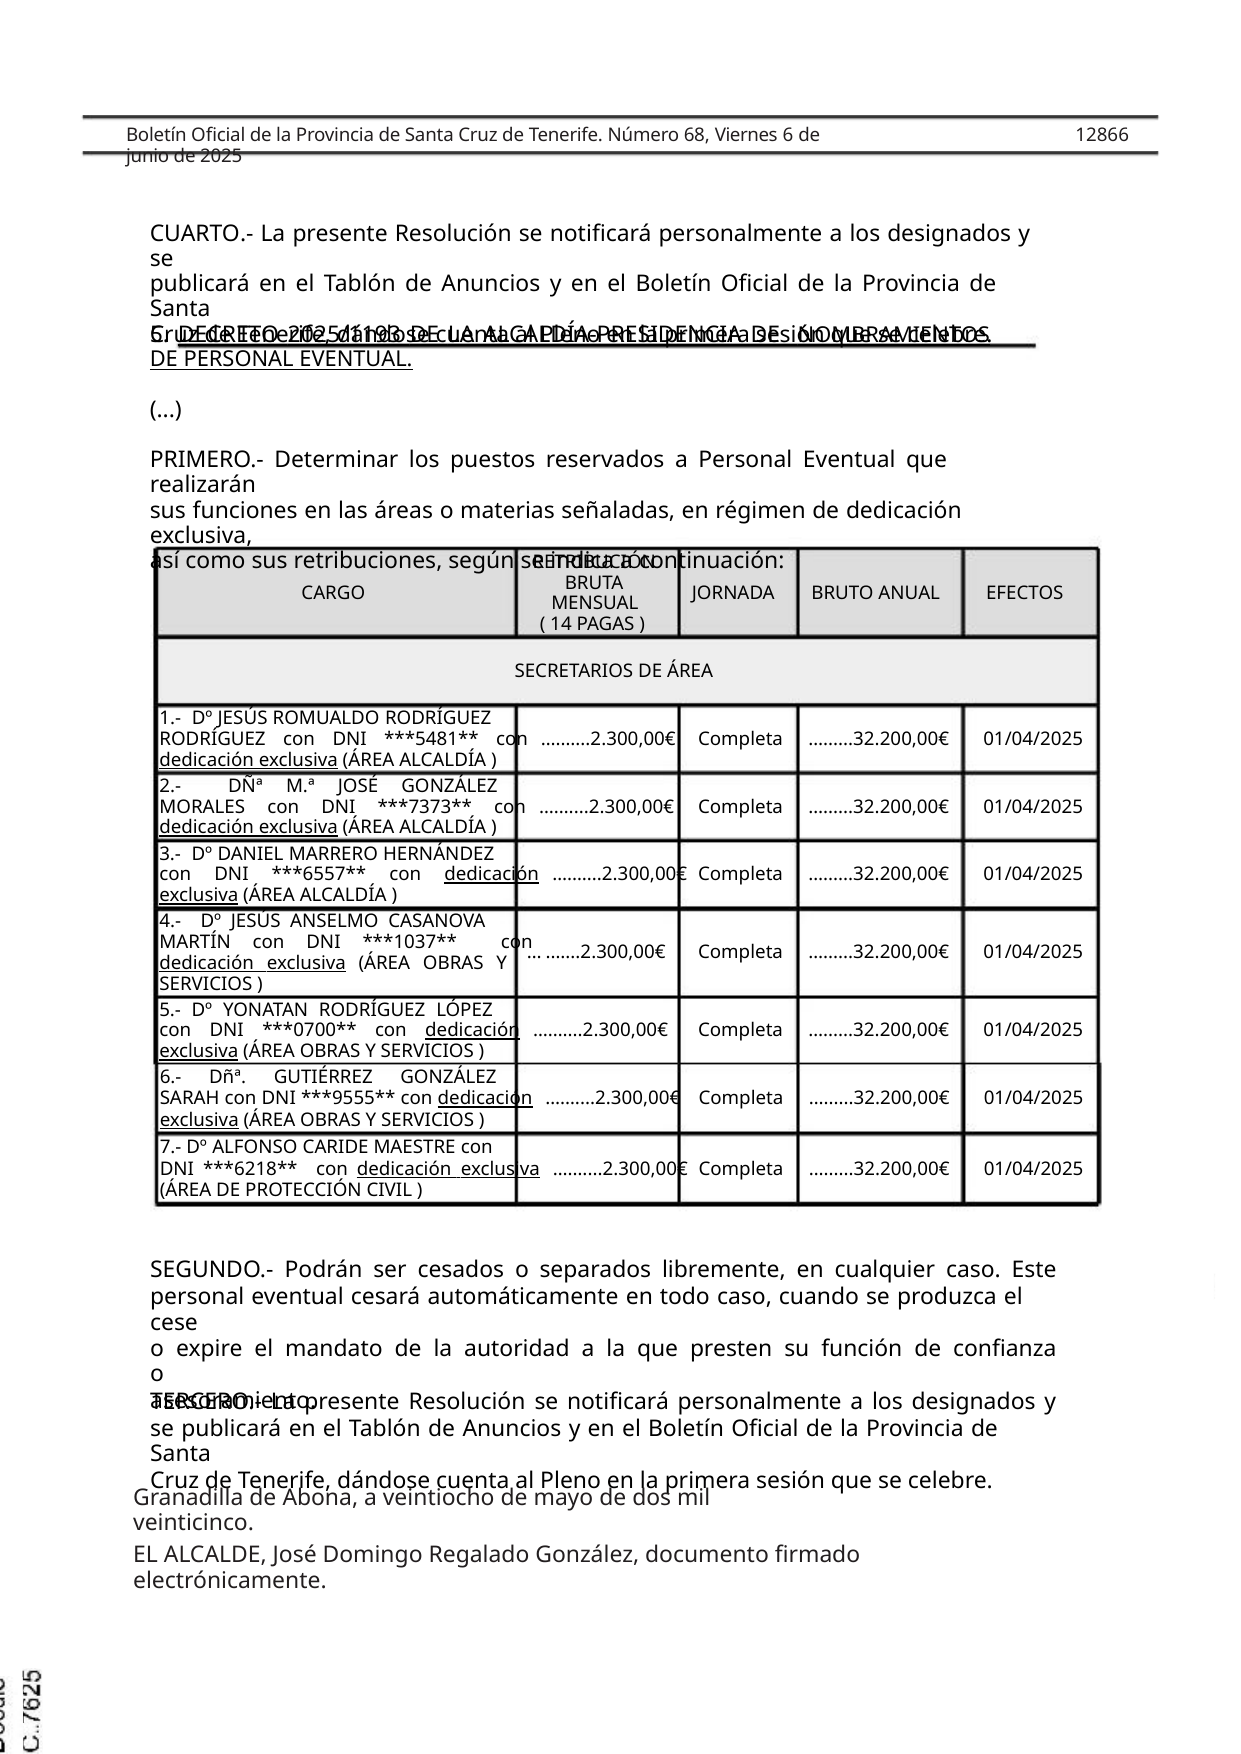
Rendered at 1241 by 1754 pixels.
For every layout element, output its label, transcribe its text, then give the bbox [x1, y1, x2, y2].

text 12866 [1075, 124, 1147, 145]
text CARGO [301, 583, 396, 603]
text exclusiva (ÁREA OBRAS Y SERVICIOS ) [159, 1041, 531, 1062]
text Completa [698, 1158, 803, 1179]
text se publicará en el Tablón de Anuncios y en el Boletín Oficial de la Provincia de Santa [150, 1416, 1061, 1467]
text …......32.200,00€ [808, 942, 977, 963]
text BRUTA [564, 573, 687, 593]
text dedicación exclusiva (ÁREA ALCALDÍA ) [159, 749, 693, 770]
text .- Dº DANIEL MARRERO HERNÁNDEZ [169, 844, 538, 864]
text …......32.200,00€ [808, 1158, 977, 1179]
text Completa [698, 942, 803, 963]
text RETRIBUCIÓN [532, 552, 687, 572]
text personal eventual cesará automáticamente en todo caso, cuando se produzca el cese [150, 1284, 1061, 1335]
text 5. DECRETO 2025/1193 DE LA ALCALDÍA-PRESIDENCIA DE NOMBRAMIENTOS [149, 322, 1060, 348]
text 01/04/2025 [983, 864, 1102, 885]
text …......32.200,00€ [808, 864, 977, 885]
text …......32.200,00€ [808, 797, 977, 817]
text EFECTOS [986, 583, 1099, 603]
text Completa [698, 1088, 803, 1109]
text .- Dº YONATAN RODRÍGUEZ LÓPEZ [169, 1000, 538, 1020]
text Cruz de Tenerife, dándose cuenta al Pleno en la primera sesión que se celebre. [150, 1468, 1061, 1493]
text (ÁREA DE PROTECCIÓN CIVIL ) [159, 1180, 693, 1201]
text 01/04/2025 [983, 797, 1102, 817]
text SEGUNDO.- Podrán ser cesados o separados libremente, en cualquier caso. Este [150, 1257, 1061, 1283]
text MENSUAL [551, 593, 687, 614]
text 7.- Dº ALFONSO CARIDE MAESTRE con [159, 1137, 539, 1158]
text SECRETARIOS DE ÁREA [514, 661, 764, 682]
text dedicación exclusiva (ÁREA OBRAS Y [159, 953, 538, 973]
text (...) [149, 397, 209, 422]
text 01/04/2025 [983, 729, 1102, 749]
text 2.- [159, 776, 206, 797]
text TERCERO.- La presente Resolución se notificará personalmente a los designados y [150, 1389, 1061, 1415]
text …......32.200,00€ [808, 1088, 977, 1109]
text 01/04/2025 [983, 1088, 1102, 1109]
text 6.- Dñª. GUTIÉRREZ GONZÁLEZ [159, 1066, 539, 1087]
text ( 14 PAGAS ) [539, 614, 680, 634]
text 1.- Dº JESÚS ROMUALDO RODRÍGUEZ [159, 708, 538, 729]
text así como sus retribuciones, según se indica a continuación: [149, 549, 1060, 574]
text PRIMERO.- Determinar los puestos reservados a Personal Eventual que realizarán [149, 448, 1060, 498]
text Completa [698, 797, 803, 817]
text EL ALCALDE, José Domingo Regalado González, documento firmado electrónicamente. [133, 1542, 984, 1593]
text 01/04/2025 [983, 1158, 1102, 1179]
text Completa [698, 1021, 803, 1041]
text 01/04/2025 [983, 1021, 1102, 1041]
text …......32.200,00€ [808, 729, 977, 749]
text Granadilla de Abona, a veintiocho de mayo de dos mil veinticinco. [133, 1485, 770, 1536]
text o expire el mandato de la autoridad a la que presten su función de confianza o [150, 1336, 1061, 1387]
text 01/04/2025 [983, 942, 1102, 963]
text Boletín Oficial de la Provincia de Santa Cruz de Tenerife. Número 68, Viernes 6 de junio de 2025 [126, 125, 866, 167]
text …......32.200,00€ [808, 1021, 977, 1041]
text MORALES con DNI ***7373** con ….…...2.300,00€ [159, 797, 693, 817]
text publicará en el Tablón de Anuncios y en el Boletín Oficial de la Provincia de Santa [149, 272, 1060, 322]
text … [527, 942, 545, 963]
text con DNI ***6557** con dedicación ….…...2.300,00€ [159, 864, 693, 885]
text CUARTO.- La presente Resolución se notificará personalmente a los designados y se [149, 221, 1060, 271]
text SERVICIOS ) [159, 973, 538, 994]
text con dedicación ….…...2.300,00€ [375, 1020, 693, 1041]
text RODRÍGUEZ con DNI ***5481** con ….…...2.300,00€ [159, 729, 693, 749]
text .…...2.300,00€ [545, 942, 693, 963]
text BRUTO ANUAL [811, 583, 973, 603]
text dedicación exclusiva (ÁREA ALCALDÍA ) [159, 817, 693, 838]
text DÑª M.ª JOSÉ GONZÁLEZ [228, 776, 538, 797]
text JORNADA [692, 583, 809, 603]
text 4.- Dº JESÚS ANSELMO CASANOVA [159, 911, 538, 932]
text 5 [159, 1000, 169, 1020]
text DNI ***6218** con dedicación exclusiva ….…...2.300,00€ [159, 1158, 693, 1179]
text sus funciones en las áreas o materias señaladas, en régimen de dedicación exclusiva, [149, 498, 1060, 548]
text DE PERSONAL EVENTUAL. [149, 347, 462, 372]
text SARAH con DNI ***9555** con dedicación ….…...2.300,00€ [159, 1088, 693, 1109]
text MARTÍN con DNI ***1037** con [159, 932, 538, 953]
text exclusiva (ÁREA OBRAS Y SERVICIOS ) [159, 1109, 531, 1130]
text exclusiva (ÁREA ALCALDÍA ) [159, 885, 693, 906]
text 3 [159, 844, 169, 864]
text Completa [698, 864, 803, 885]
text Completa [698, 729, 803, 749]
text con DNI ***0700** [159, 1021, 362, 1041]
